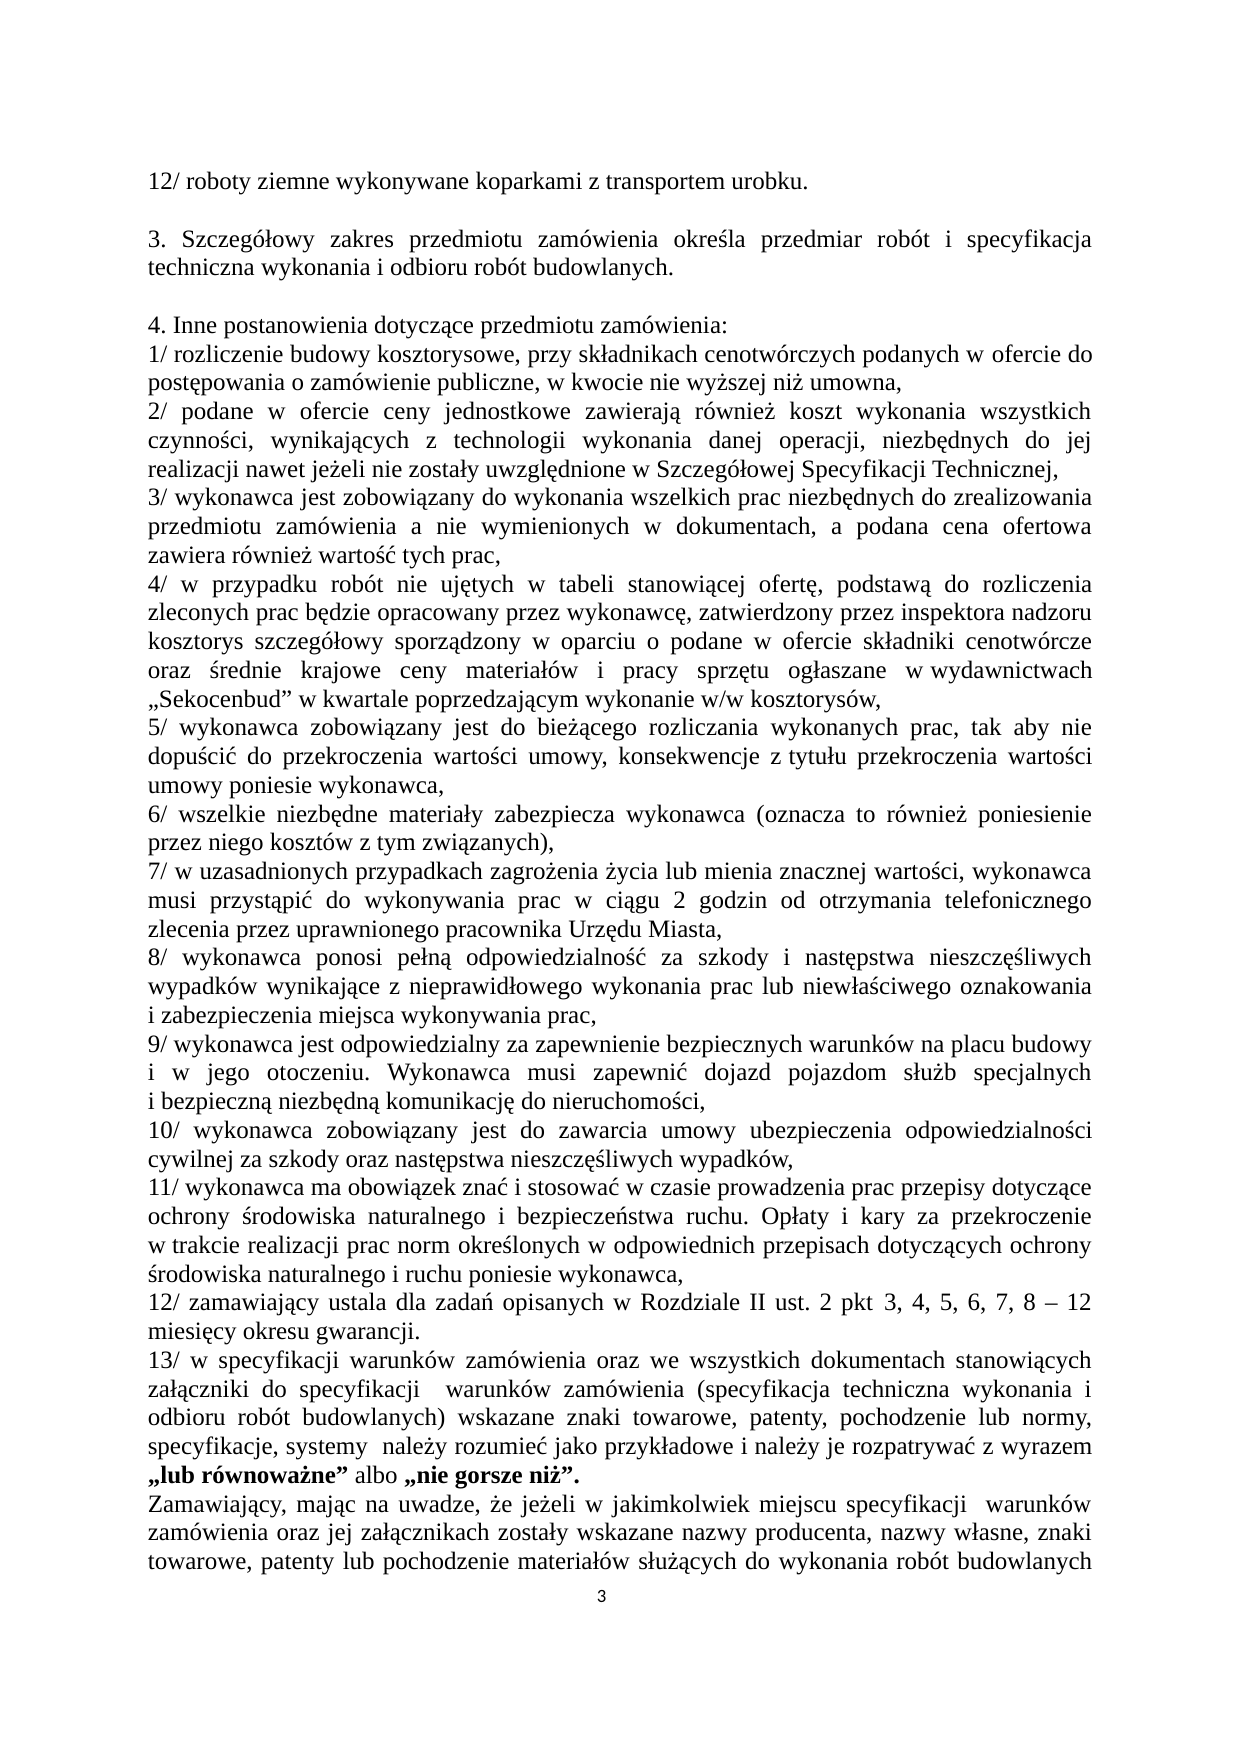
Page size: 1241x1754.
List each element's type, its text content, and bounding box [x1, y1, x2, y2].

text 13/ w specyfikacji warunków zamówienia oraz we wszystkich dokumentach stanowiących załączniki do specyfikacji warunków zamówienia (specyfikacja techniczna wykonania i odbioru robót budowlanych) wskazane znaki towarowe, patenty, pochodzenie lub normy, specyfikacje, systemy należy rozumieć jako przykładowe i należy je rozpatrywać z wyrazem „lub równoważne” albo „nie gorsze niż”. [148, 1345, 1093, 1489]
text 12/ zamawiający ustala dla zadań opisanych w Rozdziale II ust. 2 pkt 3, 4, 5, 6, 7, 8 – 12 miesięcy okresu gwarancji. [148, 1287, 1093, 1345]
text 4. Inne postanowienia dotyczące przedmiotu zamówienia: [148, 310, 1093, 339]
text 3. Szczegółowy zakres przedmiotu zamówienia określa przedmiar robót i specyfikacja techniczna wykonania i odbioru robót budowlanych. [148, 224, 1093, 281]
text 5/ wykonawca zobowiązany jest do bieżącego rozliczania wykonanych prac, tak aby nie dopuścić do przekroczenia wartości umowy, konsekwencje z tytułu przekroczenia wartości umowy poniesie wykonawca, [148, 712, 1093, 799]
text 1/ rozliczenie budowy kosztorysowe, przy składnikach cenotwórczych podanych w ofercie do postępowania o zamówienie publiczne, w kwocie nie wyższej niż umowna, [148, 339, 1093, 396]
text 3/ wykonawca jest zobowiązany do wykonania wszelkich prac niezbędnych do zrealizowania przedmiotu zamówienia a nie wymienionych w dokumentach, a podana cena ofertowa zawiera również wartość tych prac, [148, 482, 1093, 569]
text 11/ wykonawca ma obowiązek znać i stosować w czasie prowadzenia prac przepisy dotyczące ochrony środowiska naturalnego i bezpieczeństwa ruchu. Opłaty i kary za przekroczenie w trakcie realizacji prac norm określonych w odpowiednich przepisach dotyczących ochrony środowiska naturalnego i ruchu poniesie wykonawca, [148, 1172, 1093, 1287]
text 12/ roboty ziemne wykonywane koparkami z transportem urobku. [148, 166, 1093, 195]
text Zamawiający, mając na uwadze, że jeżeli w jakimkolwiek miejscu specyfikacji warunków zamówienia oraz jej załącznikach zostały wskazane nazwy producenta, nazwy własne, znaki towarowe, patenty lub pochodzenie materiałów służących do wykonania robót budowlanych [148, 1489, 1093, 1575]
text 4/ w przypadku robót nie ujętych w tabeli stanowiącej ofertę, podstawą do rozliczenia zleconych prac będzie opracowany przez wykonawcę, zatwierdzony przez inspektora nadzoru kosztorys szczegółowy sporządzony w oparciu o podane w ofercie składniki cenotwórcze oraz średnie krajowe ceny materiałów i pracy sprzętu ogłaszane w wydawnictwach „Sekocenbud” w kwartale poprzedzającym wykonanie w/w kosztorysów, [148, 569, 1093, 712]
text 7/ w uzasadnionych przypadkach zagrożenia życia lub mienia znacznej wartości, wykonawca musi przystąpić do wykonywania prac w ciągu 2 godzin od otrzymania telefonicznego zlecenia przez uprawnionego pracownika Urzędu Miasta, [148, 856, 1093, 942]
text 8/ wykonawca ponosi pełną odpowiedzialność za szkody i następstwa nieszczęśliwych wypadków wynikające z nieprawidłowego wykonania prac lub niewłaściwego oznakowania i zabezpieczenia miejsca wykonywania prac, [148, 942, 1093, 1029]
text 10/ wykonawca zobowiązany jest do zawarcia umowy ubezpieczenia odpowiedzialności cywilnej za szkody oraz następstwa nieszczęśliwych wypadków, [148, 1115, 1093, 1172]
text 9/ wykonawca jest odpowiedzialny za zapewnienie bezpiecznych warunków na placu budowy i w jego otoczeniu. Wykonawca musi zapewnić dojazd pojazdom służb specjalnych i bezpieczną niezbędną komunikację do nieruchomości, [148, 1029, 1093, 1115]
text 2/ podane w ofercie ceny jednostkowe zawierają również koszt wykonania wszystkich czynności, wynikających z technologii wykonania danej operacji, niezbędnych do jej realizacji nawet jeżeli nie zostały uwzględnione w Szczegółowej Specyfikacji Technicznej, [148, 396, 1093, 482]
text 6/ wszelkie niezbędne materiały zabezpiecza wykonawca (oznacza to również poniesienie przez niego kosztów z tym związanych), [148, 799, 1093, 856]
